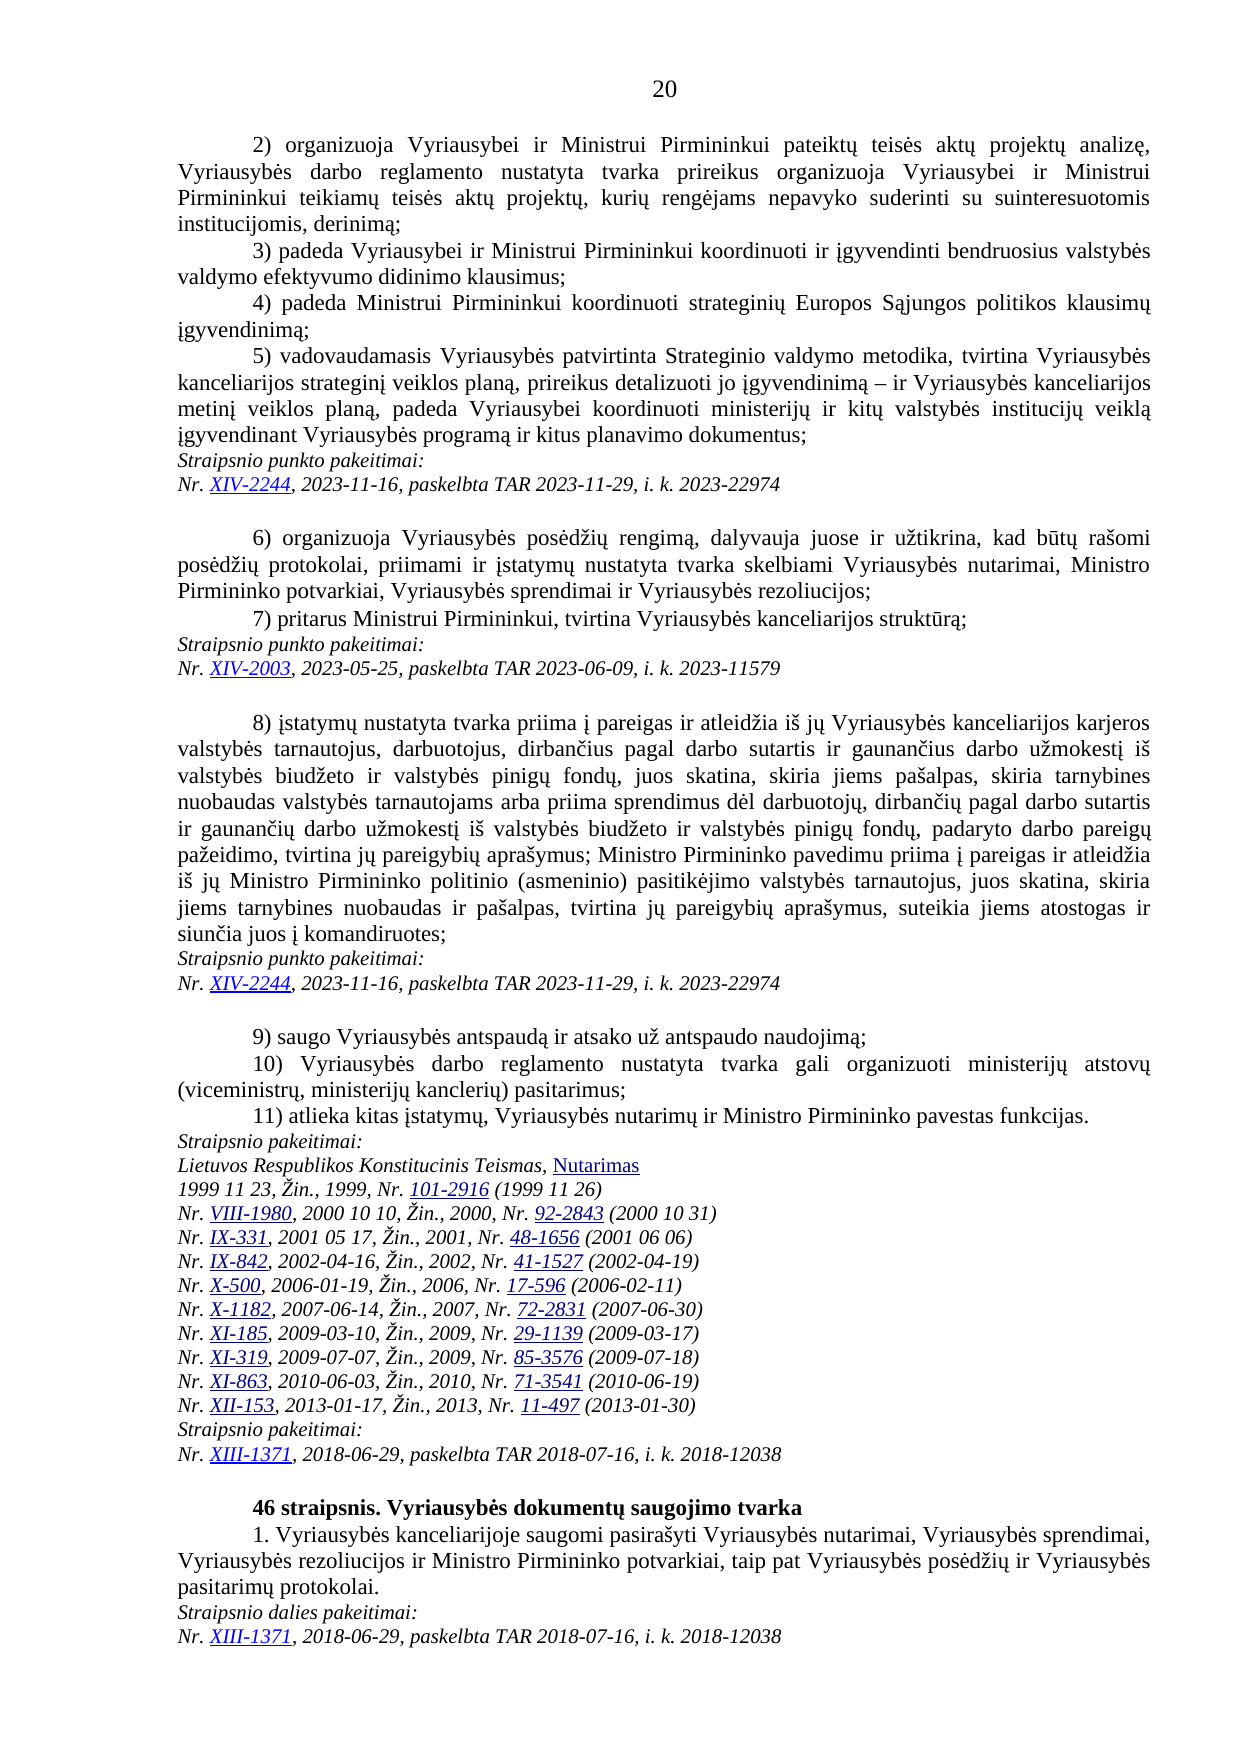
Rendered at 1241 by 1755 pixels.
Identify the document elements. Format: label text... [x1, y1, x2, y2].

text Straipsnio punkto pakeitimai: [177, 946, 1152, 970]
text Nr. XI-185, 2009-03-10, Žin., 2009, Nr. 29-1139 (2009-03-17) [177, 1321, 1152, 1345]
text Nr. XII-153, 2013-01-17, Žin., 2013, Nr. 11-497 (2013-01-30) [177, 1393, 1152, 1417]
text 1. Vyriausybės kanceliarijoje saugomi pasirašyti Vyriausybės nutarimai, Vyriausybės sprendimai, Vyriausybės rezoliucijos ir Ministro Pirmininko potvarkiai, taip pat Vyriausybės posėdžių ir Vyriausybės pasitarimų protokolai. [177, 1521, 1152, 1600]
text Nr. XIV-2244, 2023-11-16, paskelbta TAR 2023-11-29, i. k. 2023-22974 [177, 970, 1152, 994]
text 2) organizuoja Vyriausybei ir Ministrui Pirmininkui pateiktų teisės aktų projektų analizę, Vyriausybės darbo reglamento nustatyta tvarka prireikus organizuoja Vyriausybei ir Ministrui Pirmininkui teikiamų teisės aktų projektų, kurių rengėjams nepavyko suderinti su suinteresuotomis institucijomis, derinimą; [177, 131, 1152, 237]
text 5) vadovaudamasis Vyriausybės patvirtinta Strateginio valdymo metodika, tvirtina Vyriausybės kanceliarijos strateginį veiklos planą, prireikus detalizuoti jo įgyvendinimą – ir Vyriausybės kanceliarijos metinį veiklos planą, padeda Vyriausybei koordinuoti ministerijų ir kitų valstybės institucijų veiklą įgyvendinant Vyriausybės programą ir kitus planavimo dokumentus; [177, 342, 1152, 448]
text Straipsnio dalies pakeitimai: [177, 1600, 1152, 1624]
text 11) atlieka kitas įstatymų, Vyriausybės nutarimų ir Ministro Pirmininko pavestas funkcijas. [177, 1102, 1152, 1129]
text Straipsnio punkto pakeitimai: [177, 448, 1152, 472]
text Nr. XIV-2244, 2023-11-16, paskelbta TAR 2023-11-29, i. k. 2023-22974 [177, 472, 1152, 496]
text 4) padeda Ministrui Pirmininkui koordinuoti strateginių Europos Sąjungos politikos klausimų įgyvendinimą; [177, 289, 1152, 342]
text 8) įstatymų nustatyta tvarka priima į pareigas ir atleidžia iš jų Vyriausybės kanceliarijos karjeros valstybės tarnautojus, darbuotojus, dirbančius pagal darbo sutartis ir gaunančius darbo užmokestį iš valstybės biudžeto ir valstybės pinigų fondų, juos skatina, skiria jiems pašalpas, skiria tarnybines nuobaudas valstybės tarnautojams arba priima sprendimus dėl darbuotojų, dirbančių pagal darbo sutartis ir gaunančių darbo užmokestį iš valstybės biudžeto ir valstybės pinigų fondų, padaryto darbo pareigų pažeidimo, tvirtina jų pareigybių aprašymus; Ministro Pirmininko pavedimu priima į pareigas ir atleidžia iš jų Ministro Pirmininko politinio (asmeninio) pasitikėjimo valstybės tarnautojus, juos skatina, skiria jiems tarnybines nuobaudas ir pašalpas, tvirtina jų pareigybių aprašymus, suteikia jiems atostogas ir siunčia juos į komandiruotes; [177, 709, 1152, 946]
text 46 straipsnis. Vyriausybės dokumentų saugojimo tvarka [177, 1494, 1152, 1521]
text Nr. IX-842, 2002-04-16, Žin., 2002, Nr. 41-1527 (2002-04-19) [177, 1249, 1152, 1273]
text 9) saugo Vyriausybės antspaudą ir atsako už antspaudo naudojimą; [177, 1023, 1152, 1049]
text 6) organizuoja Vyriausybės posėdžių rengimą, dalyvauja juose ir užtikrina, kad būtų rašomi posėdžių protokolai, priimami ir įstatymų nustatyta tvarka skelbiami Vyriausybės nutarimai, Ministro Pirmininko potvarkiai, Vyriausybės sprendimai ir Vyriausybės rezoliucijos; [177, 524, 1152, 603]
text Nr. XI-319, 2009-07-07, Žin., 2009, Nr. 85-3576 (2009-07-18) [177, 1345, 1152, 1369]
text Nr. XIII-1371, 2018-06-29, paskelbta TAR 2018-07-16, i. k. 2018-12038 [177, 1441, 1152, 1466]
text Nr. XIV-2003, 2023-05-25, paskelbta TAR 2023-06-09, i. k. 2023-11579 [177, 656, 1152, 680]
text 10) Vyriausybės darbo reglamento nustatyta tvarka gali organizuoti ministerijų atstovų (viceministrų, ministerijų kanclerių) pasitarimus; [177, 1049, 1152, 1102]
text Straipsnio pakeitimai: [177, 1129, 1152, 1153]
text Lietuvos Respublikos Konstitucinis Teismas, Nutarimas [177, 1153, 1152, 1177]
text 7) pritarus Ministrui Pirmininkui, tvirtina Vyriausybės kanceliarijos struktūrą; [177, 603, 1152, 632]
text Nr. VIII-1980, 2000 10 10, Žin., 2000, Nr. 92-2843 (2000 10 31) [177, 1201, 1152, 1225]
text 3) padeda Vyriausybei ir Ministrui Pirmininkui koordinuoti ir įgyvendinti bendruosius valstybės valdymo efektyvumo didinimo klausimus; [177, 237, 1152, 289]
text Straipsnio punkto pakeitimai: [177, 632, 1152, 656]
text Straipsnio pakeitimai: [177, 1417, 1152, 1441]
text Nr. X-500, 2006-01-19, Žin., 2006, Nr. 17-596 (2006-02-11) [177, 1273, 1152, 1297]
text 1999 11 23, Žin., 1999, Nr. 101-2916 (1999 11 26) [177, 1177, 1152, 1201]
text Nr. IX-331, 2001 05 17, Žin., 2001, Nr. 48-1656 (2001 06 06) [177, 1225, 1152, 1249]
text Nr. XIII-1371, 2018-06-29, paskelbta TAR 2018-07-16, i. k. 2018-12038 [177, 1624, 1152, 1648]
text Nr. XI-863, 2010-06-03, Žin., 2010, Nr. 71-3541 (2010-06-19) [177, 1369, 1152, 1393]
text Nr. X-1182, 2007-06-14, Žin., 2007, Nr. 72-2831 (2007-06-30) [177, 1297, 1152, 1321]
